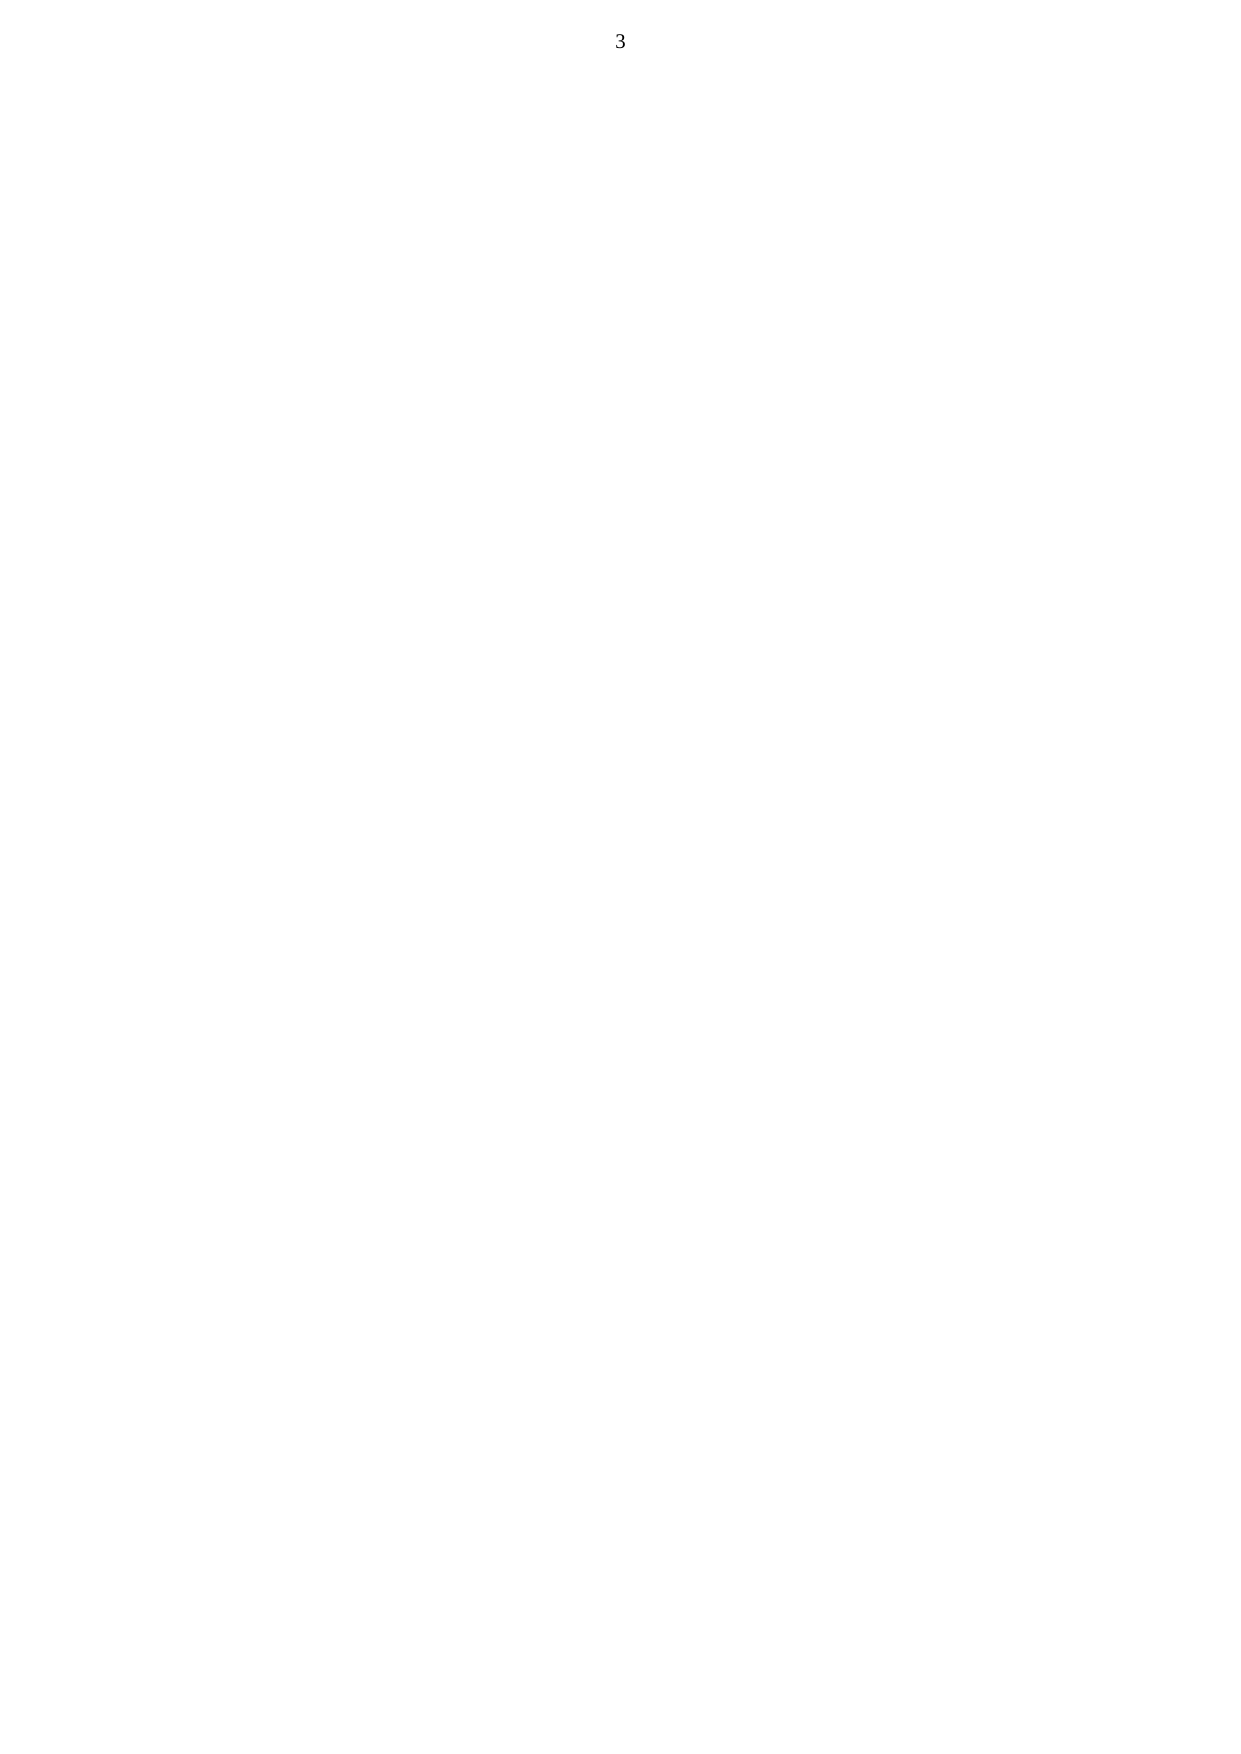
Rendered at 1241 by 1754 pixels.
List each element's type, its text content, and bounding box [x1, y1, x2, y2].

text 3 [615, 29, 1240, 53]
